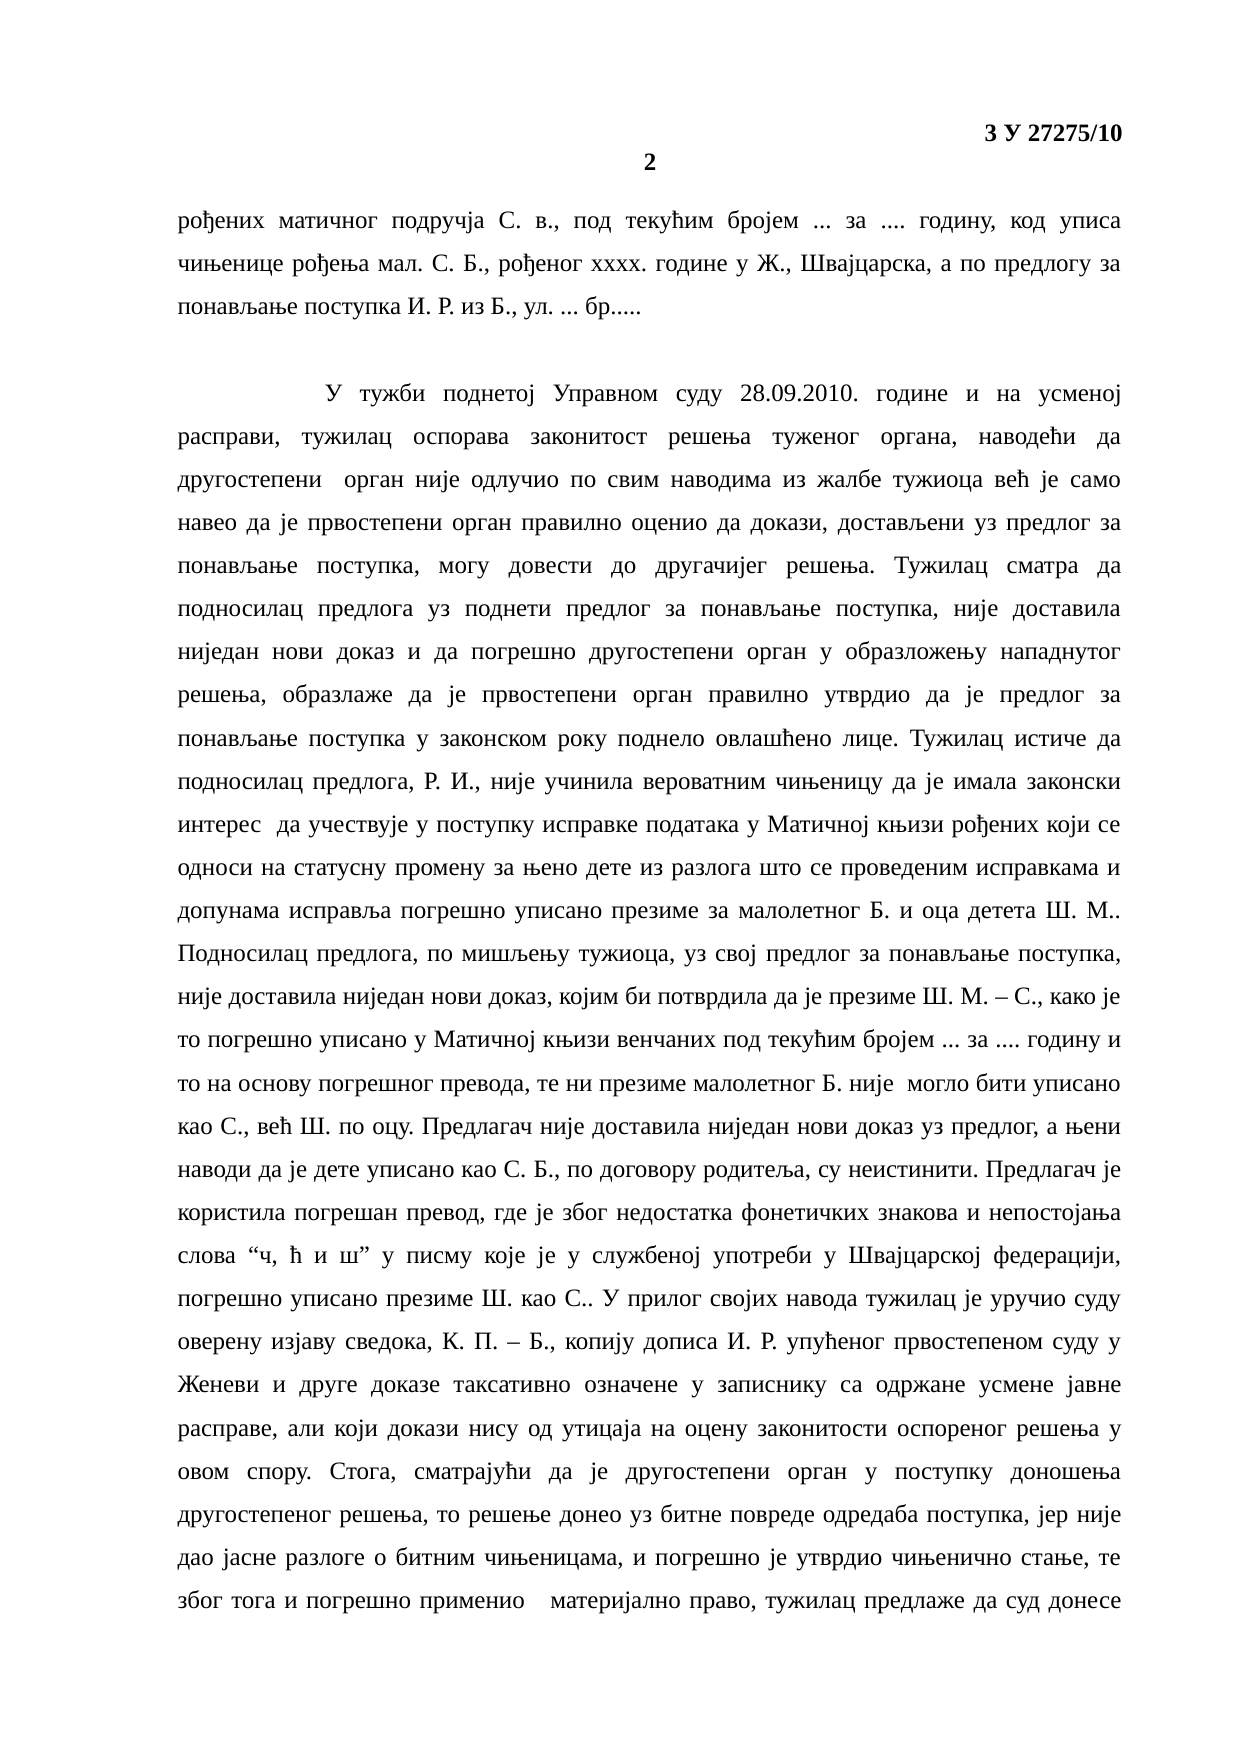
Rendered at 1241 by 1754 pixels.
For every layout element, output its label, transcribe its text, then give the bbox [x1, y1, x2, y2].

text рођених матичног подручја С. в., под текућим бројем ... за .... годину, код уписа чињенице рођења мал. С. Б., рођеног xxxx. године у Ж., Швајцарска, а по предлогу за понављање поступка И. Р. из Б., ул. ... бр..... [177, 205, 1122, 320]
text У тужби поднетој Управном суду 28.09.2010. године и на усменој расправи, тужилац оспорава законитост решења туженог органа, наводећи да другостепени орган није одлучио по свим наводима из жалбе тужиоца већ је само навео да је првостепени орган правилно оценио да докази, достављени уз предлог за понављање поступка, могу довести до другачијег решења. Тужилац сматра да подносилац предлога уз поднети предлог за понављање поступка, није доставила ниједан нови доказ и да погрешно другостепени орган у образложењу нападнутог решења, образлаже да је првостепени орган правилно утврдио да је предлог за понављање поступка у законском року поднело овлашћено лице. Тужилац истиче да подносилац предлога, Р. И., није учинила вероватним чињеницу да је имала законски интерес да учествује у поступку исправке података у Матичној књизи рођених који се односи на статусну промену за њено дете из разлога што се проведеним исправкама и допунама исправља погрешно уписано презиме за малолетног Б. и оца детета Ш. М.. Подносилац предлога, по мишљењу тужиоца, уз свој предлог за понављање поступка, није доставила ниједан нови доказ, којим би потврдила да је презиме Ш. М. – С., како је то погрешно уписано у Матичној књизи венчаних под текућим бројем ... за .... годину и то на основу погрешног превода, те ни презиме малолетног Б. није могло бити уписано као С., већ Ш. по оцу. Предлагач није доставила ниједан нови доказ уз предлог, а њени наводи да је дете уписано као С. Б., по договору родитеља, су неистинити. Предлагач је користила погрешан превод, где је због недостатка фонетичких знакова и непостојања слова “ч, ћ и ш” у писму које је у службеној употреби у Швајцарској федерацији, погрешно уписано презиме Ш. као С.. У прилог својих навода тужилац је уручио суду оверену изјаву сведока, К. П. – Б., копију дописа И. Р. упућеног првостепеном суду у Женеви и друге доказе таксативно означене у записнику са одржане усмене јавне расправе, али који докази нису од утицаја на оцену законитости оспореног решења у овом спору. Стога, сматрајући да је другостепени орган у поступку доношења другостепеног решења, то решење донео уз битне повреде одредаба поступка, јер није дао јасне разлоге о битним чињеницама, и погрешно је утврдио чињенично стање, те због тога и погрешно применио материјално право, тужилац предлаже да суд донесе [177, 378, 1122, 1614]
